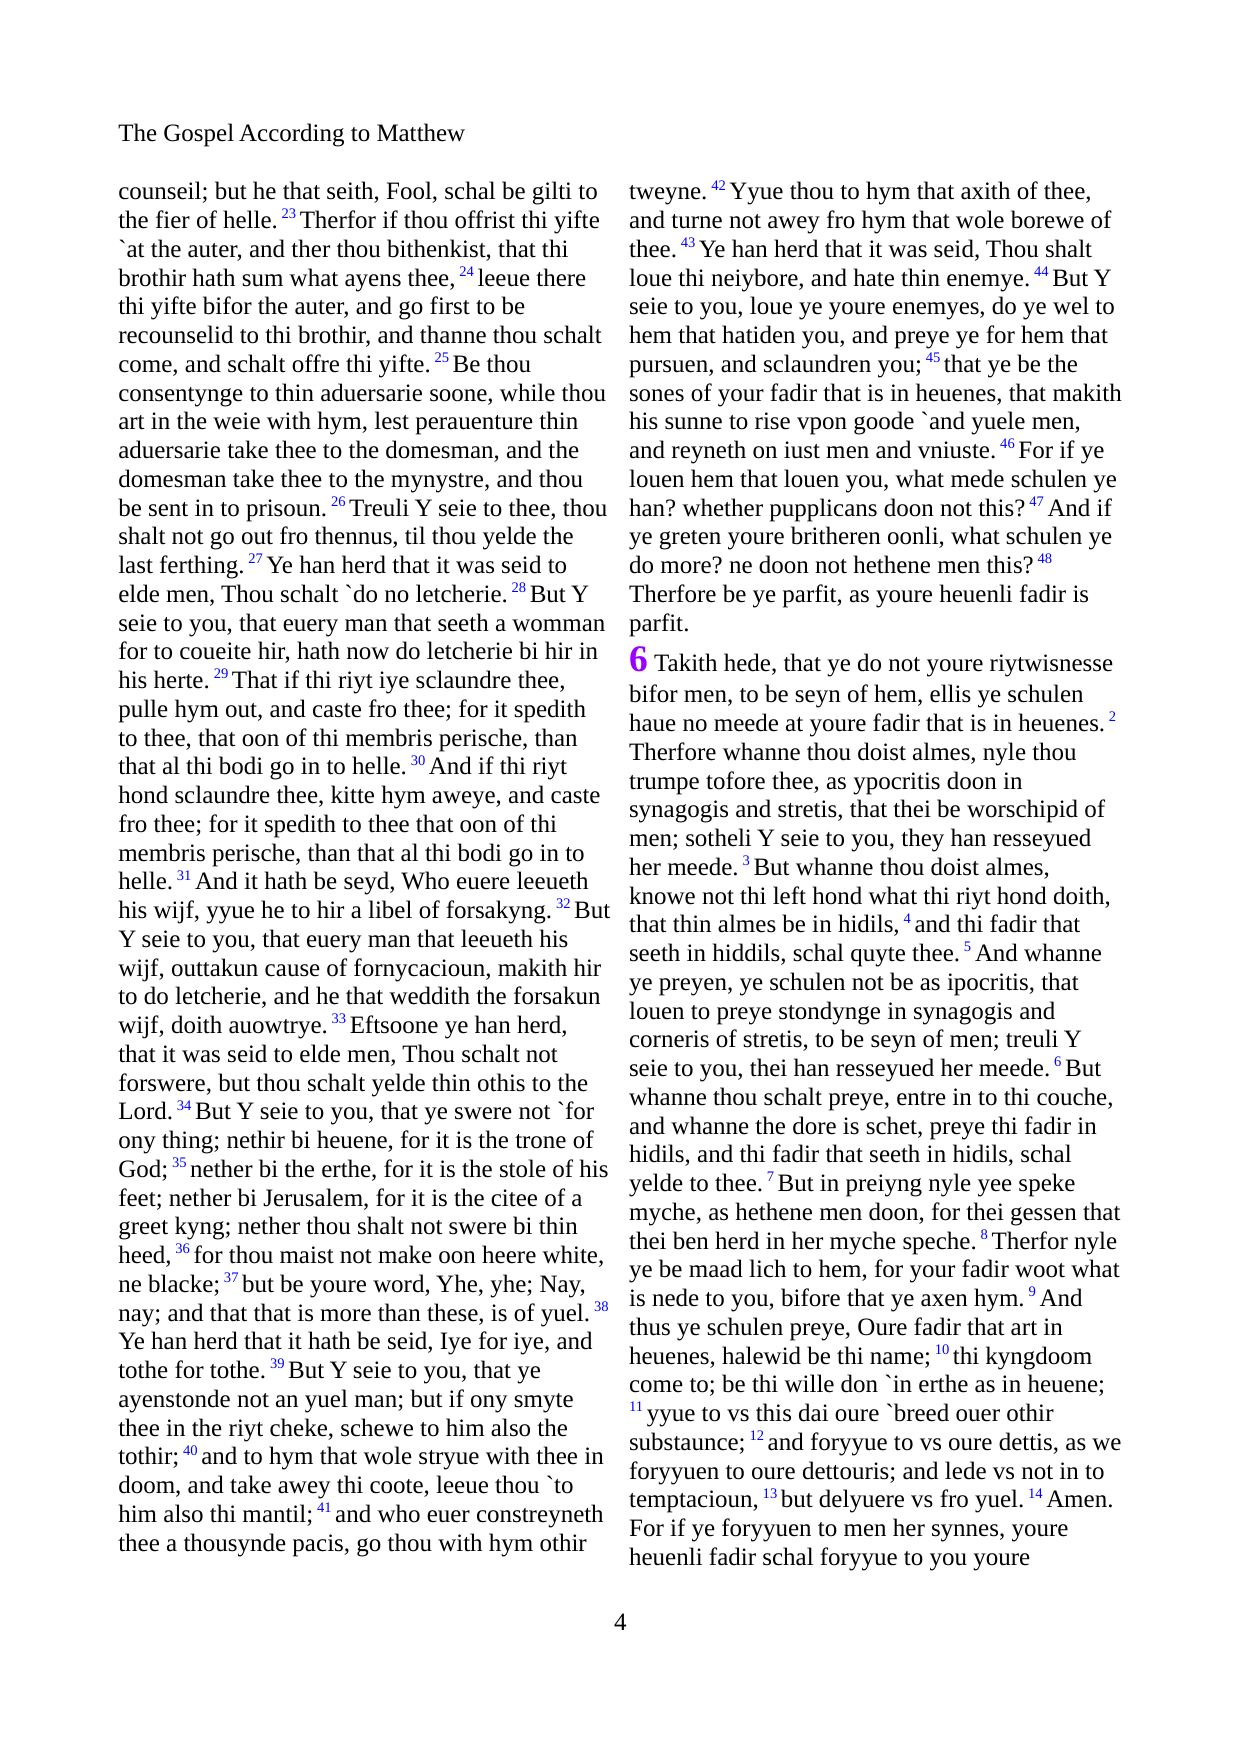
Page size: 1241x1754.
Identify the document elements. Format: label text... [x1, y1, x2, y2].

text counseil; but he that seith, Fool, schal be gilti to the fier of helle. 23 Therfor if thou offrist thi yifte `at the auter, and ther thou bithenkist, that thi brothir hath sum what ayens thee, 24 leeue there thi yifte bifor the auter, and go first to be recounselid to thi brothir, and thanne thou schalt come, and schalt offre thi yifte. 25 Be thou consentynge to thin aduersarie soone, while thou art in the weie with hym, lest perauenture thin aduersarie take thee to the domesman, and the domesman take thee to the mynystre, and thou be sent in to prisoun. 26 Treuli Y seie to thee, thou shalt not go out fro thennus, til thou yelde the last ferthing. 27 Ye han herd that it was seid to elde men, Thou schalt `do no letcherie. 28 But Y seie to you, that euery man that seeth a womman for to coueite hir, hath now do letcherie bi hir in his herte. 29 That if thi riyt iye sclaundre thee, pulle hym out, and caste fro thee; for it spedith to thee, that oon of thi membris perische, than that al thi bodi go in to helle. 30 And if thi riyt hond sclaundre thee, kitte hym aweye, and caste fro thee; for it spedith to thee that oon of thi membris perische, than that al thi bodi go in to helle. 31 And it hath be seyd, Who euere leeueth his wijf, yyue he to hir a libel of forsakyng. 32 But Y seie to you, that euery man that leeueth his wijf, outtakun cause of fornycacioun, makith hir to do letcherie, and he that weddith the forsakun wijf, doith auowtrye. 33 Eftsoone ye han herd, that it was seid to elde men, Thou schalt not forswere, but thou schalt yelde thin othis to the Lord. 34 But Y seie to you, that ye swere not `for ony thing; nethir bi heuene, for it is the trone of God; 35 nether bi the erthe, for it is the stole of his feet; nether bi Jerusalem, for it is the citee of a greet kyng; nether thou shalt not swere bi thin heed, 36 for thou maist not make oon heere white, ne blacke; 37 but be youre word, Yhe, yhe; Nay, nay; and that that is more than these, is of yuel. 38 Ye han herd that it hath be seid, Iye for iye, and tothe for tothe. 39 But Y seie to you, that ye ayenstonde not an yuel man; but if ony smyte thee in the riyt cheke, schewe to him also the tothir; 40 and to hym that wole stryue with thee in doom, and take awey thi coote, leeue thou `to him also thi mantil; 41 and who euer constreyneth thee a thousynde pacis, go thou with hym othir [118, 176, 611, 1556]
text 6 Takith hede, that ye do not youre riytwisnesse bifor men, to be seyn of hem, ellis ye schulen haue no meede at youre fadir that is in heuenes. 2 Therfore whanne thou doist almes, nyle thou trumpe tofore thee, as ypocritis doon in synagogis and stretis, that thei be worschipid of men; sotheli Y seie to you, they han resseyued her meede. 3 But whanne thou doist almes, knowe not thi left hond what thi riyt hond doith, that thin almes be in hidils, 4 and thi fadir that seeth in hiddils, schal quyte thee. 5 And whanne ye preyen, ye schulen not be as ipocritis, that louen to preye stondynge in synagogis and corneris of stretis, to be seyn of men; treuli Y seie to you, thei han resseyued her meede. 6 But whanne thou schalt preye, entre in to thi couche, and whanne the dore is schet, preye thi fadir in hidils, and thi fadir that seeth in hidils, schal yelde to thee. 7 But in preiyng nyle yee speke myche, as hethene men doon, for thei gessen that thei ben herd in her myche speche. 8 Therfor nyle ye be maad lich to hem, for your fadir woot what is nede to you, bifore that ye axen hym. 9 And thus ye schulen preye, Oure fadir that art in heuenes, halewid be thi name; 10 thi kyngdoom come to; be thi wille don `in erthe as in heuene; 11 yyue to vs this dai oure `breed ouer othir substaunce; 12 and foryyue to vs oure dettis, as we foryyuen to oure dettouris; and lede vs not in to temptacioun, 13 but delyuere vs fro yuel. 14 Amen. For if ye foryyuen to men her synnes, youre heuenli fadir schal foryyue to you youre [629, 636, 1122, 1571]
text tweyne. 42 Yyue thou to hym that axith of thee, and turne not awey fro hym that wole borewe of thee. 43 Ye han herd that it was seid, Thou shalt loue thi neiybore, and hate thin enemye. 44 But Y seie to you, loue ye youre enemyes, do ye wel to hem that hatiden you, and preye ye for hem that pursuen, and sclaundren you; 45 that ye be the sones of your fadir that is in heuenes, that makith his sunne to rise vpon goode `and yuele men, and reyneth on iust men and vniuste. 46 For if ye louen hem that louen you, what mede schulen ye han? whether pupplicans doon not this? 47 And if ye greten youre britheren oonli, what schulen ye do more? ne doon not hethene men this? 48 Therfore be ye parfit, as youre heuenli fadir is parfit. [629, 176, 1122, 636]
